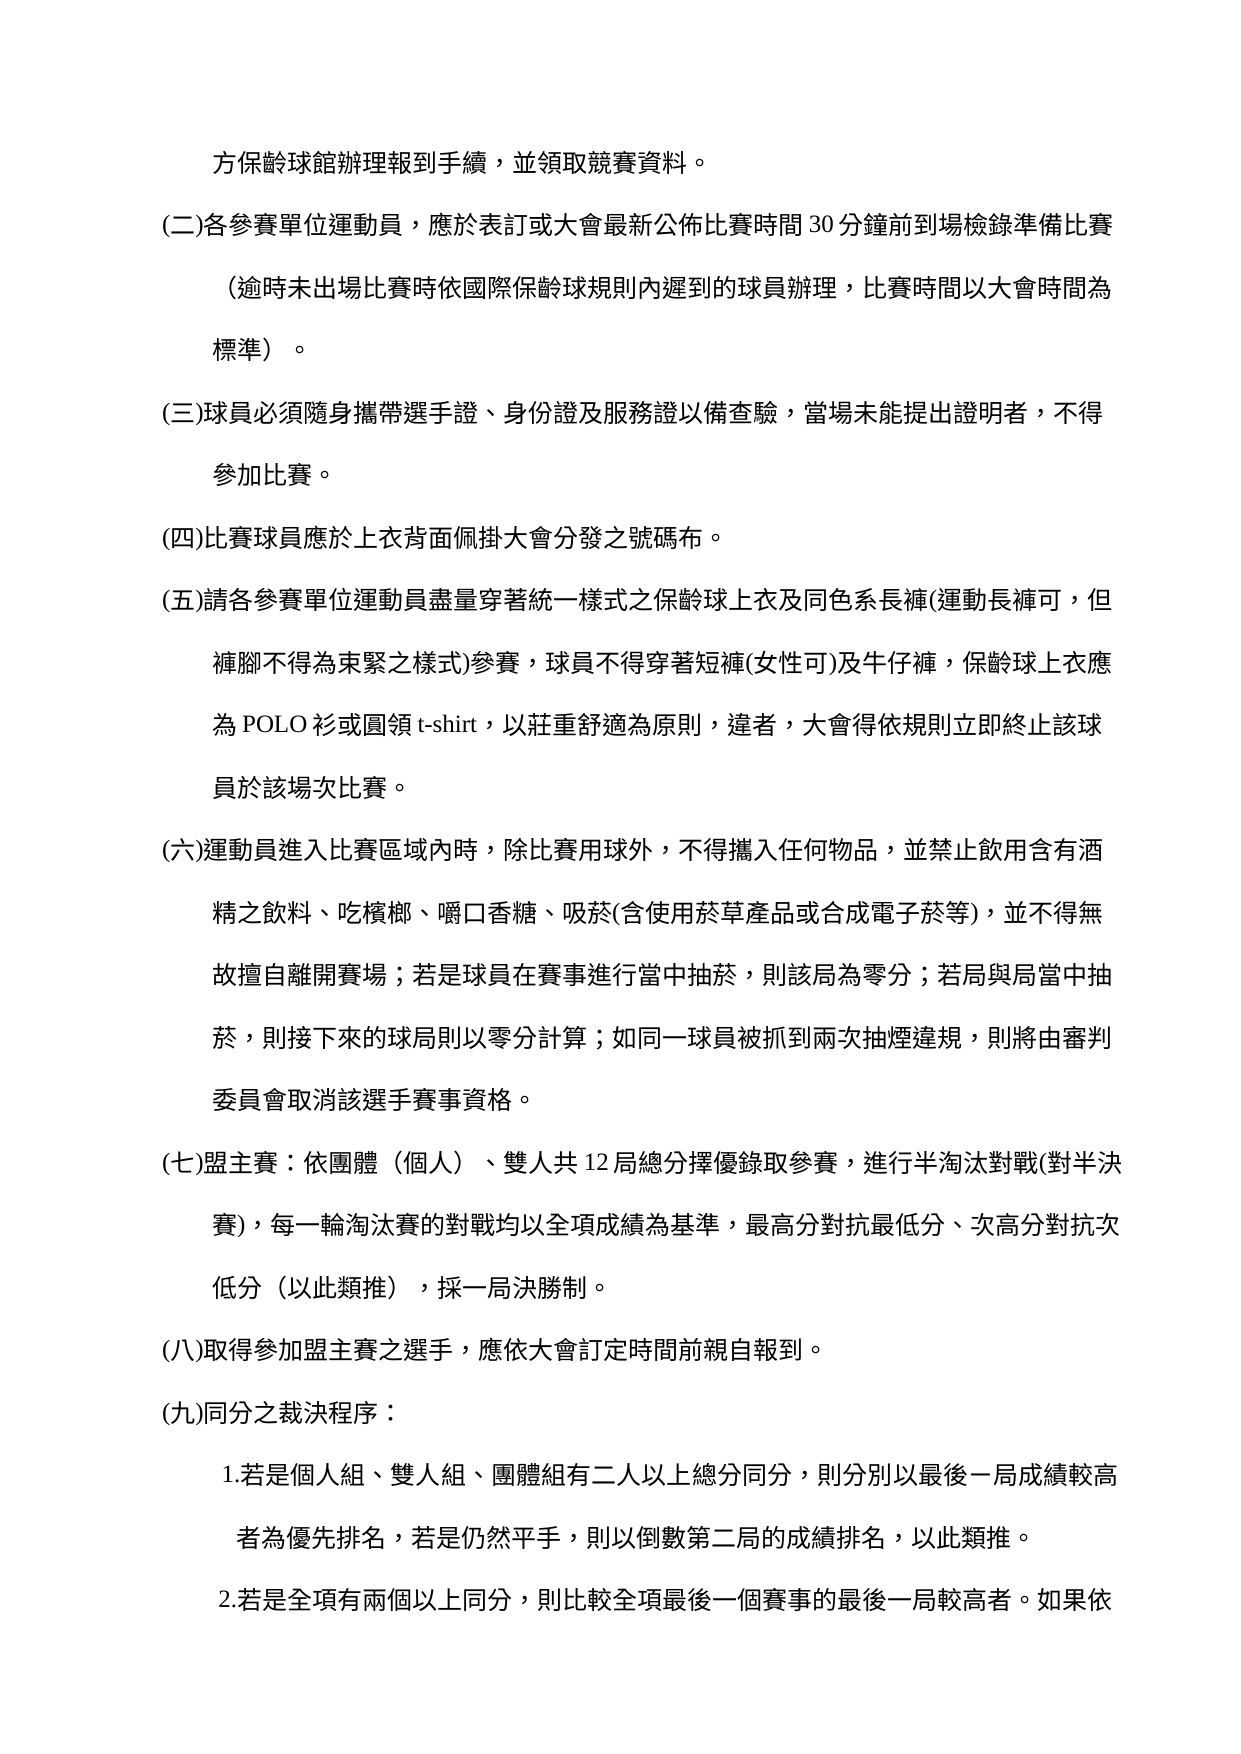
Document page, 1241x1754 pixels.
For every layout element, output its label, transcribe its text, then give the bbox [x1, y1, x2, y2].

text 1.若是個人組、雙人組、團體組有二人以上總分同分，則分別以最後ㄧ局成績較高者為優先排名，若是仍然平手，則以倒數第二局的成績排名，以此類推。 [221, 1432, 1122, 1557]
text (三)球員必須隨身攜帶選手證、身份證及服務證以備查驗，當場未能提出證明者，不得參加比賽。 [156, 369, 1122, 494]
text 2.若是全項有兩個以上同分，則比較全項最後一個賽事的最後一局較高者。如果依 [218, 1557, 1122, 1619]
text (七)盟主賽：依團體（個人）、雙人共12局總分擇優錄取參賽，進行半淘汰對戰(對半決賽)，每一輪淘汰賽的對戰均以全項成績為基準，最高分對抗最低分、次高分對抗次低分（以此類推），採一局決勝制。 [156, 1119, 1122, 1307]
text (二)各參賽單位運動員，應於表訂或大會最新公佈比賽時間30分鐘前到場檢錄準備比賽（逾時未出場比賽時依國際保齡球規則內遲到的球員辦理，比賽時間以大會時間為標準）。 [156, 182, 1122, 369]
text (八)取得參加盟主賽之選手，應依大會訂定時間前親自報到。 [156, 1307, 1122, 1369]
text (九)同分之裁決程序： [156, 1369, 1122, 1432]
text (六)運動員進入比賽區域內時，除比賽用球外，不得攜入任何物品，並禁止飲用含有酒精之飲料、吃檳榔、嚼口香糖、吸菸(含使用菸草產品或合成電子菸等)，並不得無故擅自離開賽場；若是球員在賽事進行當中抽菸，則該局為零分；若局與局當中抽菸，則接下來的球局則以零分計算；如同一球員被抓到兩次抽煙違規，則將由審判委員會取消該選手賽事資格。 [156, 807, 1122, 1119]
text 方保齡球館辦理報到手續，並領取競賽資料。 [156, 119, 1122, 182]
text (五)請各參賽單位運動員盡量穿著統一樣式之保齡球上衣及同色系長褲(運動長褲可，但褲腳不得為束緊之樣式)參賽，球員不得穿著短褲(女性可)及牛仔褲，保齡球上衣應為POLO衫或圓領t-shirt，以莊重舒適為原則，違者，大會得依規則立即終止該球員於該場次比賽。 [156, 557, 1122, 807]
text (四)比賽球員應於上衣背面佩掛大會分發之號碼布。 [156, 494, 1122, 557]
